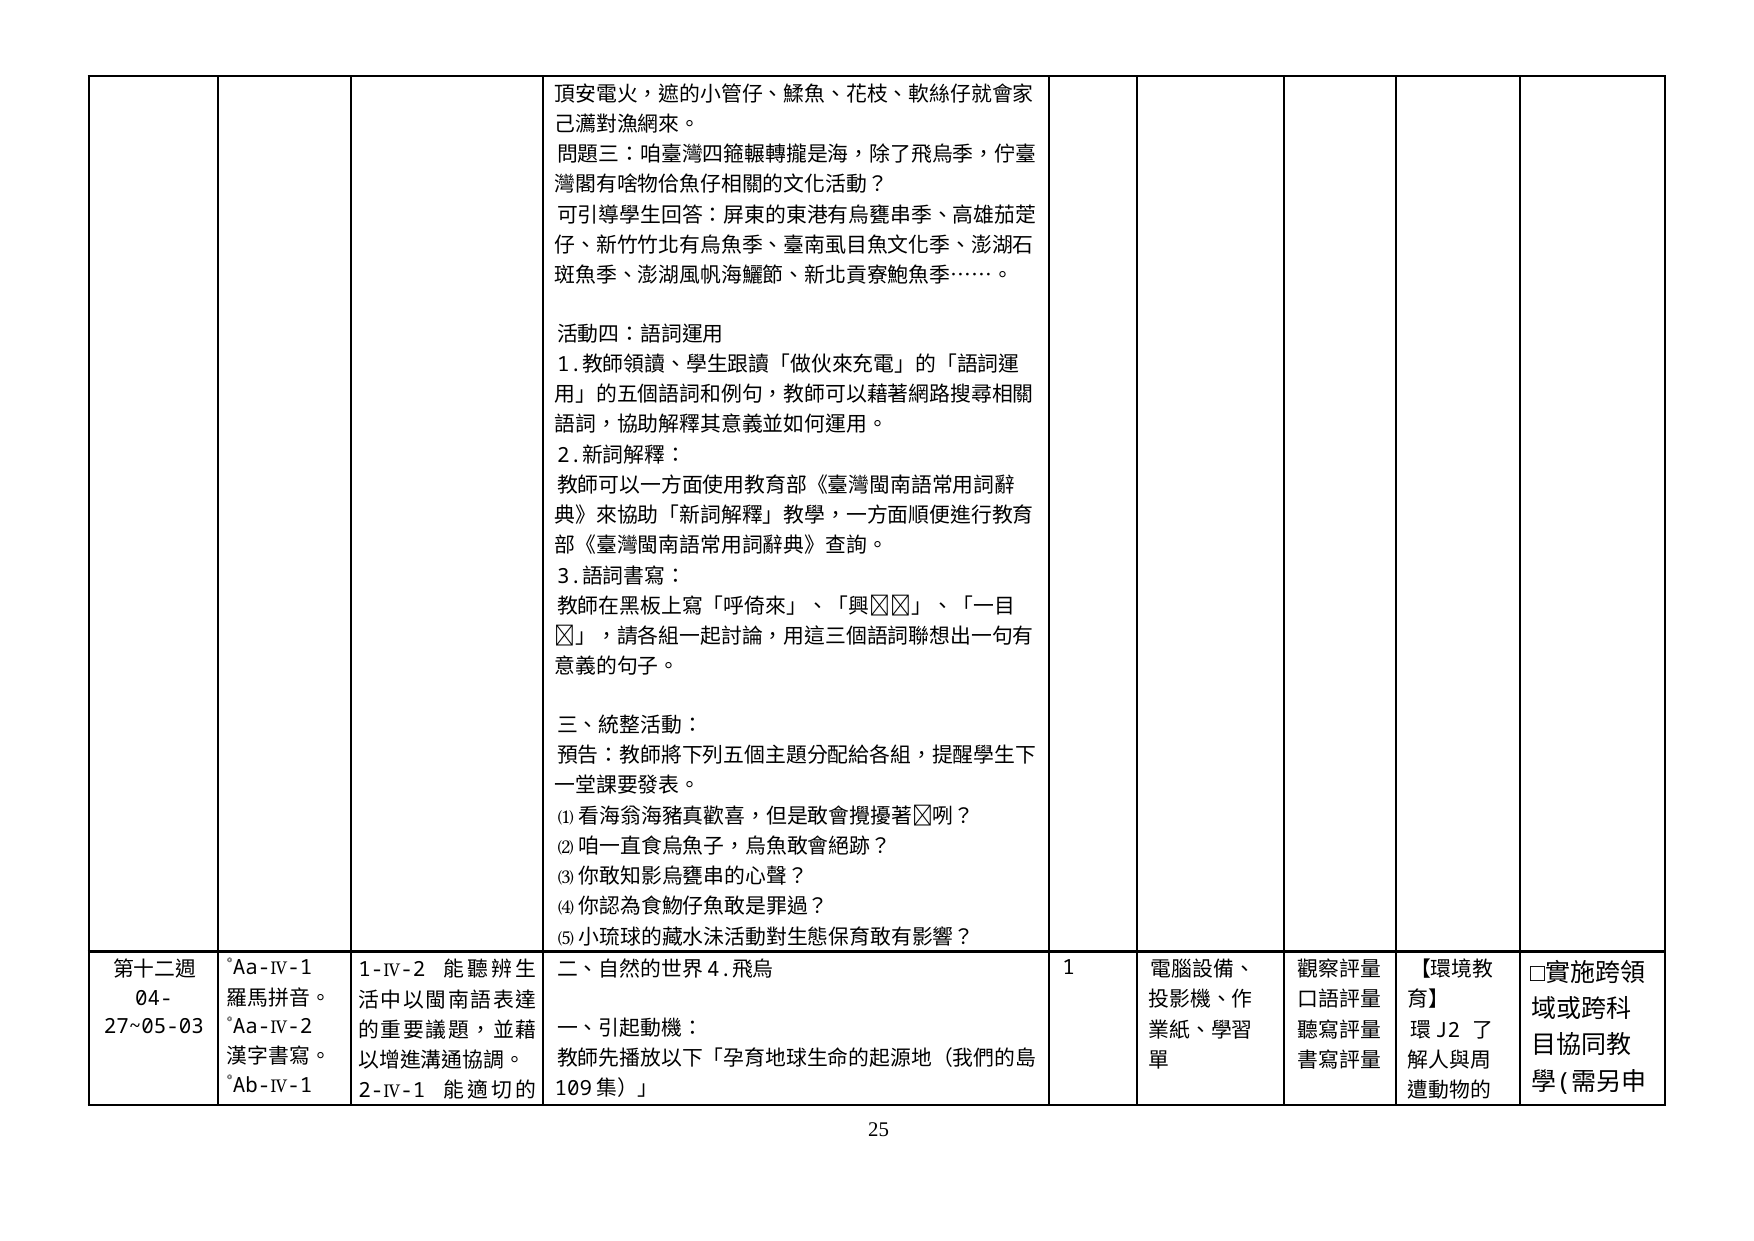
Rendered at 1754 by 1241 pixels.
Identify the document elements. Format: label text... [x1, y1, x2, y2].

table_cell [1050, 77, 1136, 950]
table_cell [90, 77, 217, 950]
table_cell [219, 77, 350, 950]
table_cell 【環境教育】 環J2 了解人與周遭動物的 [1397, 953, 1519, 1104]
table_cell 二、自然的世界4.飛烏 一、引起動機： 教師先播放以下「孕育地球生命的起源地（我們的島109集）」 [544, 953, 1048, 1104]
table_cell [1138, 77, 1283, 950]
table_cell 1-Ⅳ-2 能聽辨生活中以閩南語表達的重要議題，並藉以增進溝通協調。 2-Ⅳ-1 能適切的 [352, 953, 542, 1104]
table_cell 頂安電火，遮的小管仔、鰇魚、花枝、軟絲仔就會家己瀳對漁網來。 問題三：咱臺灣四箍輾轉攏是海，除了飛烏季，佇臺灣閣有啥物佮魚仔相關的文化活動？ 可引導學生回答：屏東的東港有烏甕串季、高雄茄萣仔、新竹竹北有烏魚季、臺南虱目魚文化季、澎湖石斑魚季、澎湖風帆海鱺節、新北貢寮鮑魚季⋯⋯。 活動四：語詞運用 1.教師領讀、學生跟讀「做伙來充電」的「語詞運用」的五個語詞和例句，教師可以藉著網路搜尋相關語詞，協助解釋其意義並如何運用。 2.新詞解釋： 教師可以一方面使用教育部《臺灣閩南語常用詞辭典》來協助「新詞解釋」教學，一方面順便進行教育部《臺灣閩南語常用詞辭典》查詢。 3.語詞書寫： 教師在黑板上寫「呼倚來」、「興𩑾𩑾」、「一目𥍉」，請各組一起討論，用這三個語詞聯想出一句有意義的句子。 三、統整活動： 預告：教師將下列五個主題分配給各組，提醒學生下一堂課要發表。 ⑴看海翁海豬真歡喜，但是敢會攪擾著咧？ ⑵咱一直食烏魚子，烏魚敢會絕跡？ ⑶你敢知影烏甕串的心聲？ ⑷你認為食魩仔魚敢是罪過？ ⑸小琉球的藏水沬活動對生態保育敢有影響？ [544, 77, 1048, 950]
table_cell [1521, 77, 1664, 950]
table_cell 電腦設備、投影機、作業紙、學習單 [1138, 953, 1283, 1104]
table_cell 觀察評量 口語評量 聽寫評量 書寫評量 [1285, 953, 1395, 1104]
table_cell □實施跨領域或跨科目協同教學(需另申 [1521, 953, 1664, 1104]
table_cell [1397, 77, 1519, 950]
table_cell ◎Aa-Ⅳ-1 羅馬拼音。 ◎Aa-Ⅳ-2 漢字書寫。 ◎Ab-Ⅳ-1 [219, 953, 350, 1104]
table_cell 第十二週 04-27~05-03 [90, 953, 217, 1104]
table_cell [352, 77, 542, 950]
table_cell 1 [1050, 953, 1136, 1104]
table_cell [1285, 77, 1395, 950]
